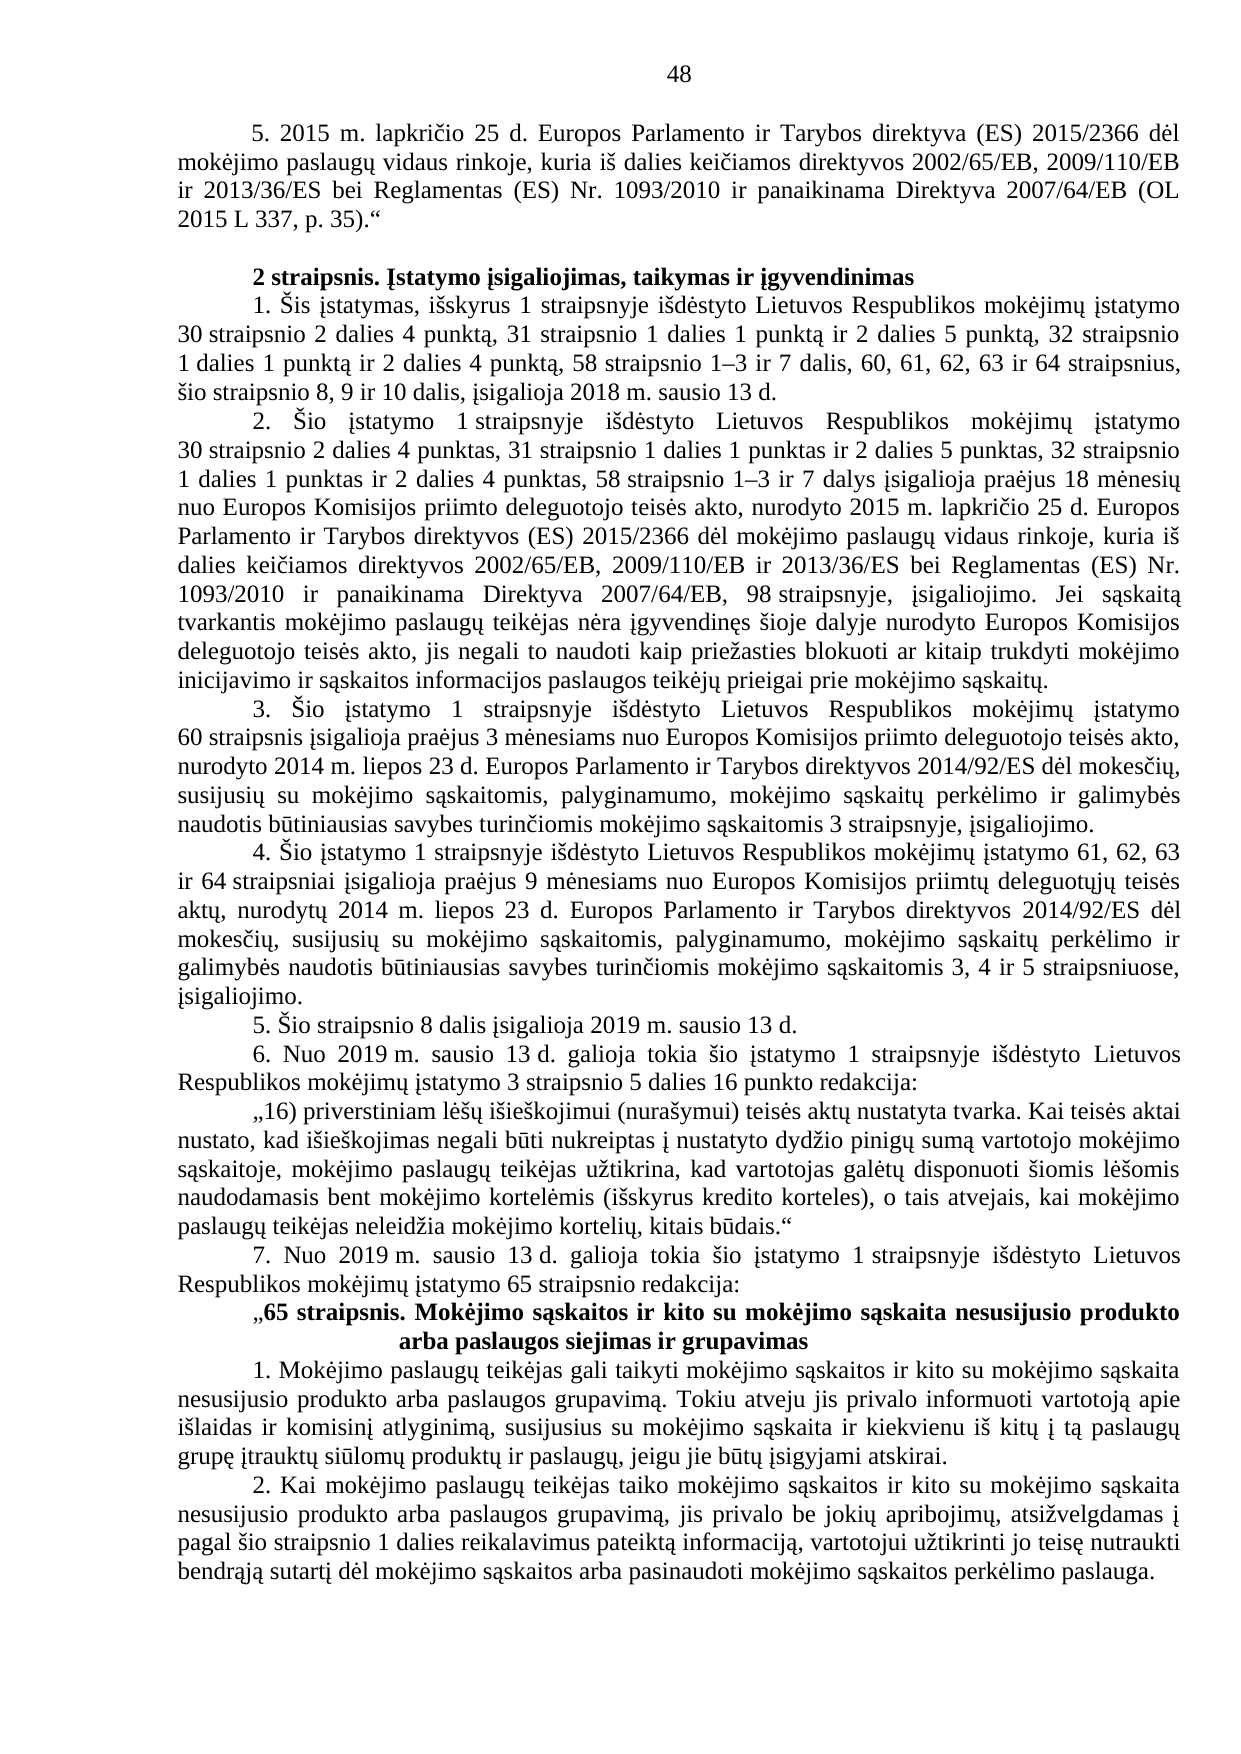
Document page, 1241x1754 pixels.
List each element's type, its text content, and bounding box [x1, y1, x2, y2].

text 4. Šio įstatymo 1 straipsnyje išdėstyto Lietuvos Respublikos mokėjimų įstatymo 61, 62, 63 ir 64 straipsniai įsigalioja praėjus 9 mėnesiams nuo Europos Komisijos priimtų deleguotųjų teisės aktų, nurodytų 2014 m. liepos 23 d. Europos Parlamento ir Tarybos direktyvos 2014/92/ES dėl mokesčių, susijusių su mokėjimo sąskaitomis, palyginamumo, mokėjimo sąskaitų perkėlimo ir galimybės naudotis būtiniausias savybes turinčiomis mokėjimo sąskaitomis 3, 4 ir 5 straipsniuose, įsigaliojimo. [177, 837, 1181, 1010]
text 2. Šio įstatymo 1 straipsnyje išdėstyto Lietuvos Respublikos mokėjimų įstatymo 30 straipsnio 2 dalies 4 punktas, 31 straipsnio 1 dalies 1 punktas ir 2 dalies 5 punktas, 32 straipsnio 1 dalies 1 punktas ir 2 dalies 4 punktas, 58 straipsnio 1–3 ir 7 dalys įsigalioja praėjus 18 mėnesių nuo Europos Komisijos priimto deleguotojo teisės akto, nurodyto 2015 m. lapkričio 25 d. Europos Parlamento ir Tarybos direktyvos (ES) 2015/2366 dėl mokėjimo paslaugų vidaus rinkoje, kuria iš dalies keičiamos direktyvos 2002/65/EB, 2009/110/EB ir 2013/36/ES bei Reglamentas (ES) Nr. 1093/2010 ir panaikinama Direktyva 2007/64/EB, 98 straipsnyje, įsigaliojimo. Jei sąskaitą tvarkantis mokėjimo paslaugų teikėjas nėra įgyvendinęs šioje dalyje nurodyto Europos Komisijos deleguotojo teisės akto, jis negali to naudoti kaip priežasties blokuoti ar kitaip trukdyti mokėjimo inicijavimo ir sąskaitos informacijos paslaugos teikėjų prieigai prie mokėjimo sąskaitų. [177, 406, 1181, 694]
text „16) priverstiniam lėšų išieškojimui (nurašymui) teisės aktų nustatyta tvarka. Kai teisės aktai nustato, kad išieškojimas negali būti nukreiptas į nustatyto dydžio pinigų sumą vartotojo mokėjimo sąskaitoje, mokėjimo paslaugų teikėjas užtikrina, kad vartotojas galėtų disponuoti šiomis lėšomis naudodamasis bent mokėjimo kortelėmis (išskyrus kredito korteles), o tais atvejais, kai mokėjimo paslaugų teikėjas neleidžia mokėjimo kortelių, kitais būdais.“ [177, 1096, 1181, 1240]
text 1. Šis įstatymas, išskyrus 1 straipsnyje išdėstyto Lietuvos Respublikos mokėjimų įstatymo 30 straipsnio 2 dalies 4 punktą, 31 straipsnio 1 dalies 1 punktą ir 2 dalies 5 punktą, 32 straipsnio 1 dalies 1 punktą ir 2 dalies 4 punktą, 58 straipsnio 1–3 ir 7 dalis, 60, 61, 62, 63 ir 64 straipsnius, šio straipsnio 8, 9 ir 10 dalis, įsigalioja 2018 m. sausio 13 d. [177, 291, 1181, 406]
text 2 straipsnis. Įstatymo įsigaliojimas, taikymas ir įgyvendinimas [177, 262, 1181, 291]
text 3. Šio įstatymo 1 straipsnyje išdėstyto Lietuvos Respublikos mokėjimų įstatymo 60 straipsnis įsigalioja praėjus 3 mėnesiams nuo Europos Komisijos priimto deleguotojo teisės akto, nurodyto 2014 m. liepos 23 d. Europos Parlamento ir Tarybos direktyvos 2014/92/ES dėl mokesčių, susijusių su mokėjimo sąskaitomis, palyginamumo, mokėjimo sąskaitų perkėlimo ir galimybės naudotis būtiniausias savybes turinčiomis mokėjimo sąskaitomis 3 straipsnyje, įsigaliojimo. [177, 694, 1181, 837]
text 7. Nuo 2019 m. sausio 13 d. galioja tokia šio įstatymo 1 straipsnyje išdėstyto Lietuvos Respublikos mokėjimų įstatymo 65 straipsnio redakcija: [177, 1240, 1181, 1297]
text 1. Mokėjimo paslaugų teikėjas gali taikyti mokėjimo sąskaitos ir kito su mokėjimo sąskaita nesusijusio produkto arba paslaugos grupavimą. Tokiu atveju jis privalo informuoti vartotoją apie išlaidas ir komisinį atlyginimą, susijusius su mokėjimo sąskaita ir kiekvienu iš kitų į tą paslaugų grupę įtrauktų siūlomų produktų ir paslaugų, jeigu jie būtų įsigyjami atskirai. [177, 1355, 1181, 1470]
text 5. Šio straipsnio 8 dalis įsigalioja 2019 m. sausio 13 d. [177, 1010, 1181, 1039]
text „65 straipsnis. Mokėjimo sąskaitos ir kito su mokėjimo sąskaita nesusijusio produkto arba paslaugos siejimas ir grupavimas [252, 1297, 1181, 1355]
text 2. Kai mokėjimo paslaugų teikėjas taiko mokėjimo sąskaitos ir kito su mokėjimo sąskaita nesusijusio produkto arba paslaugos grupavimą, jis privalo be jokių apribojimų, atsižvelgdamas į pagal šio straipsnio 1 dalies reikalavimus pateiktą informaciją, vartotojui užtikrinti jo teisę nutraukti bendrąją sutartį dėl mokėjimo sąskaitos arba pasinaudoti mokėjimo sąskaitos perkėlimo paslauga. [177, 1470, 1181, 1585]
text 5. 2015 m. lapkričio 25 d. Europos Parlamento ir Tarybos direktyva (ES) 2015/2366 dėl mokėjimo paslaugų vidaus rinkoje, kuria iš dalies keičiamos direktyvos 2002/65/EB, 2009/110/EB ir 2013/36/ES bei Reglamentas (ES) Nr. 1093/2010 ir panaikinama Direktyva 2007/64/EB (OL 2015 L 337, p. 35).“ [177, 118, 1181, 233]
text 6. Nuo 2019 m. sausio 13 d. galioja tokia šio įstatymo 1 straipsnyje išdėstyto Lietuvos Respublikos mokėjimų įstatymo 3 straipsnio 5 dalies 16 punkto redakcija: [177, 1039, 1181, 1096]
